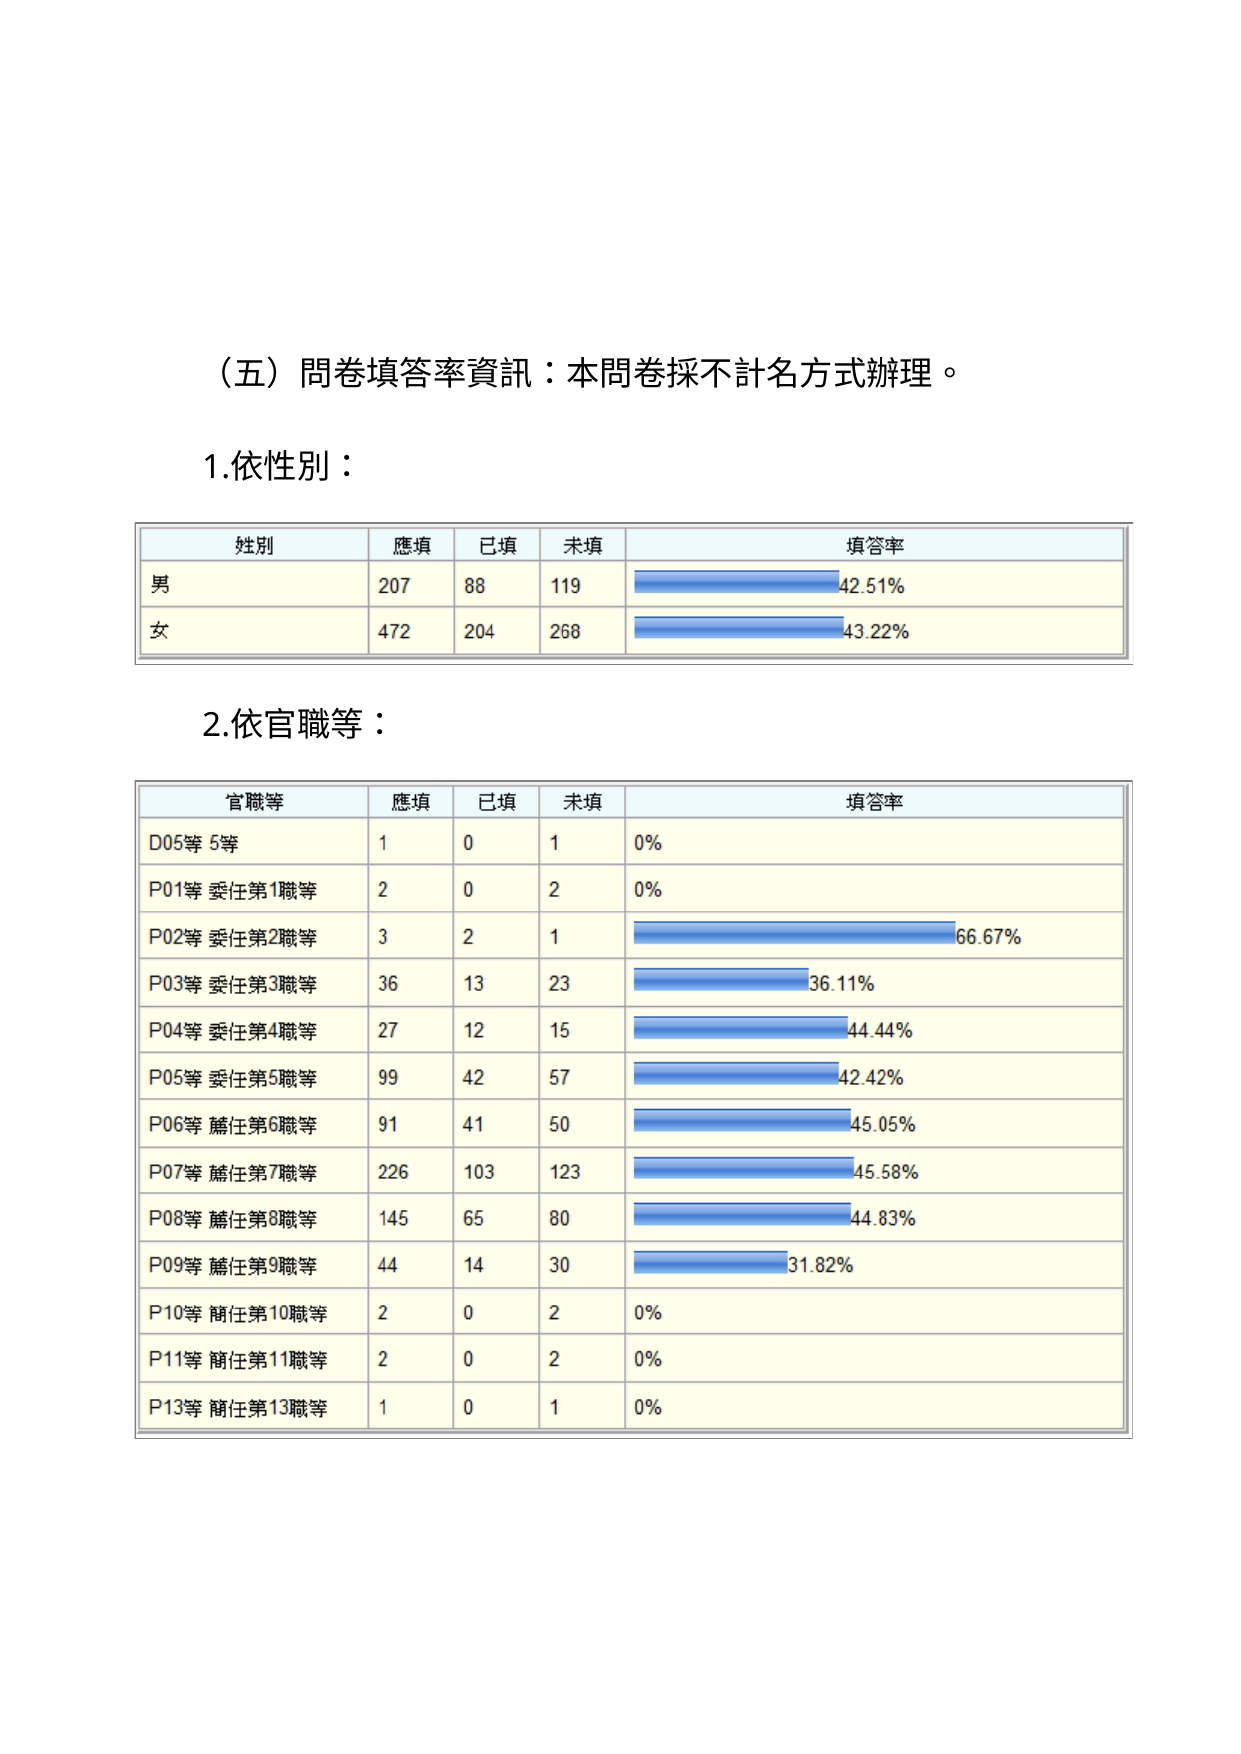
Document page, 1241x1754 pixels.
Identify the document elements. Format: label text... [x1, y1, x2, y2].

picture [134, 780, 1133, 1439]
text 2.依官職等： [133, 685, 1137, 760]
text （五）問卷填答率資訊：本問卷採不計名方式辦理。 [133, 333, 1137, 408]
picture [134, 522, 1134, 665]
text 1.依性別： [133, 427, 1137, 502]
